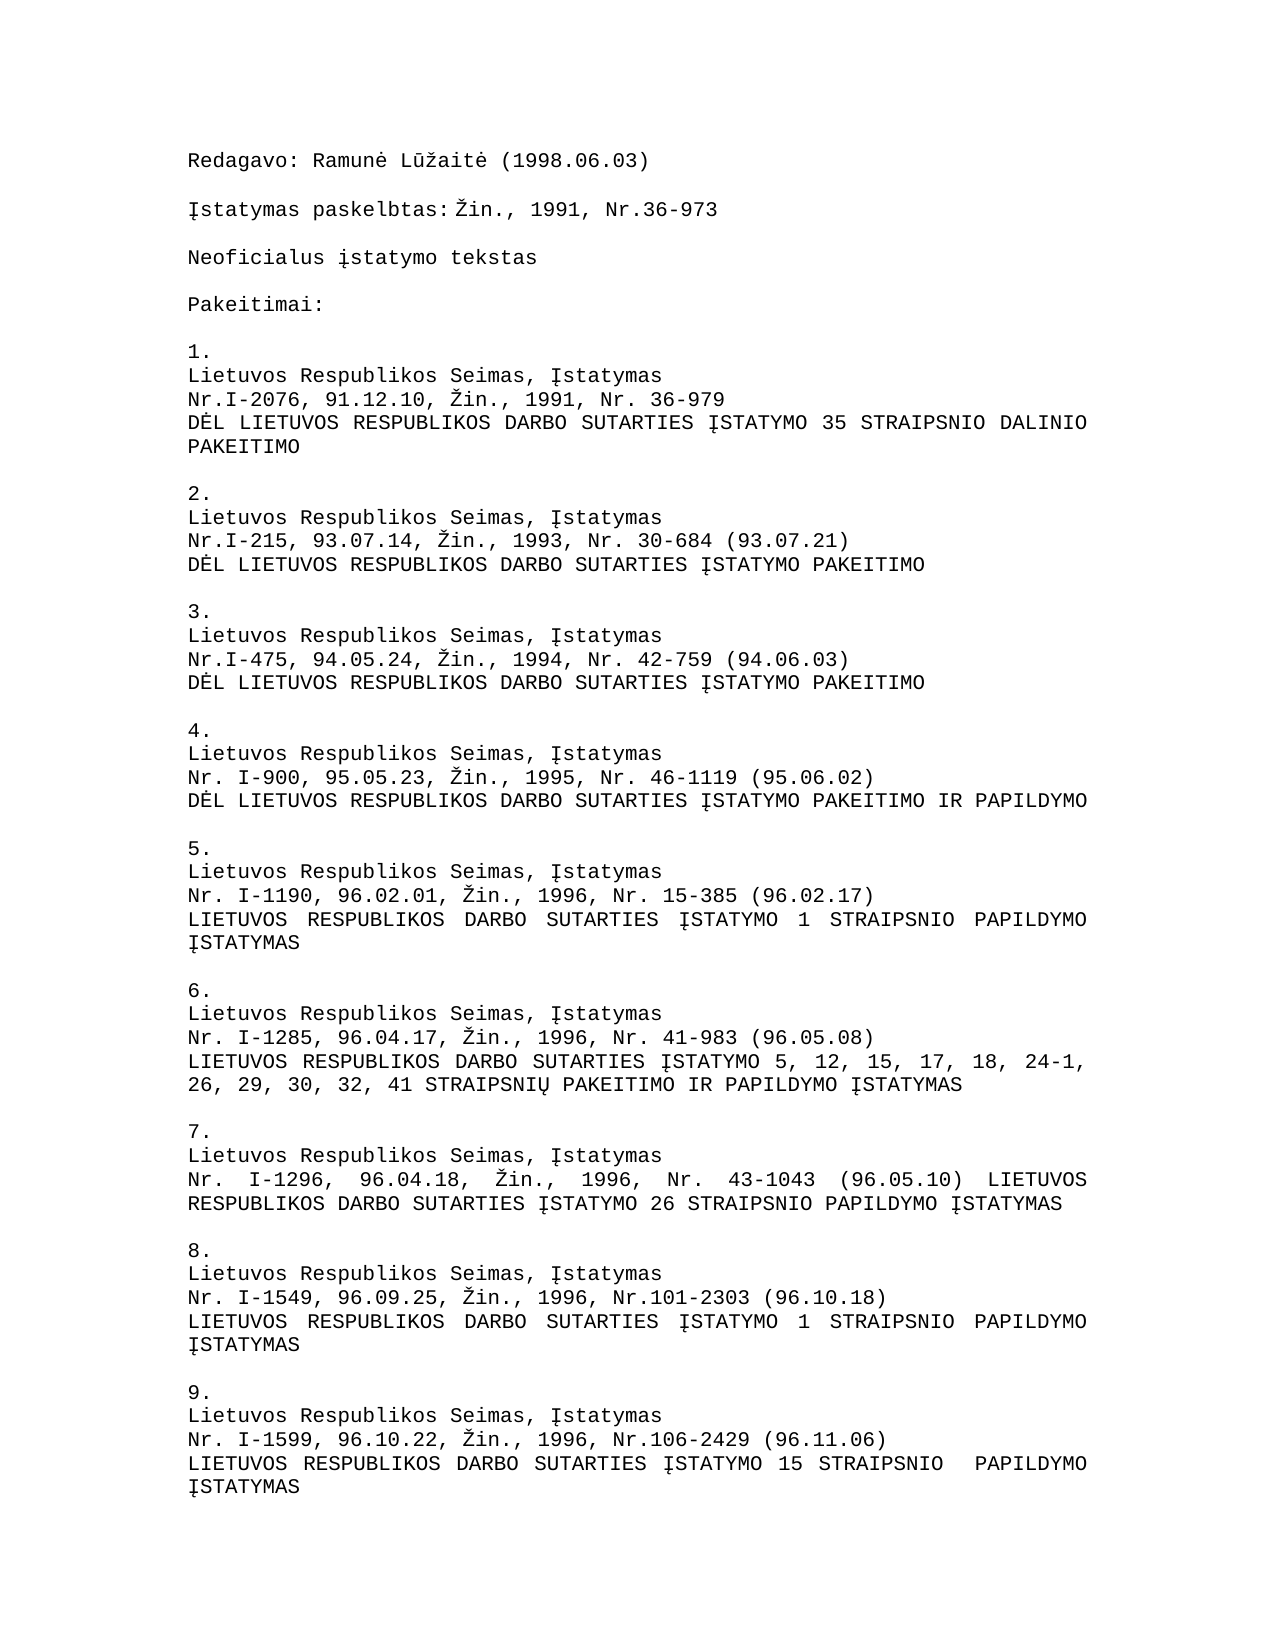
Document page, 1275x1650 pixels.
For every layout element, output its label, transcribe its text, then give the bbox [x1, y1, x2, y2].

text LIETUVOS RESPUBLIKOS DARBO SUTARTIES ĮSTATYMO 15 STRAIPSNIO PAPILDYMO ĮSTATYMAS [187, 1453, 1087, 1500]
text Nr.I-475, 94.05.24, Žin., 1994, Nr. 42-759 (94.06.03) [187, 649, 1087, 672]
text Nr. I-1296, 96.04.18, Žin., 1996, Nr. 43-1043 (96.05.10) LIETUVOS RESPUBLIKOS DARBO SUTARTIES ĮSTATYMO 26 STRAIPSNIO PAPILDYMO ĮSTATYMAS [187, 1169, 1087, 1216]
text Nr. I-1285, 96.04.17, Žin., 1996, Nr. 41-983 (96.05.08) [187, 1027, 1087, 1051]
text DĖL LIETUVOS RESPUBLIKOS DARBO SUTARTIES ĮSTATYMO PAKEITIMO [187, 672, 1087, 696]
text 6. [187, 980, 1087, 1003]
text Lietuvos Respublikos Seimas, Įstatymas [187, 507, 1087, 530]
text Lietuvos Respublikos Seimas, Įstatymas [187, 1145, 1087, 1169]
text LIETUVOS RESPUBLIKOS DARBO SUTARTIES ĮSTATYMO 5, 12, 15, 17, 18, 24-1, 26, 29, 30, 32, 41 STRAIPSNIŲ PAKEITIMO IR PAPILDYMO ĮSTATYMAS [187, 1051, 1087, 1098]
text 5. [187, 838, 1087, 861]
text Lietuvos Respublikos Seimas, Įstatymas [187, 1405, 1087, 1429]
text Lietuvos Respublikos Seimas, Įstatymas [187, 861, 1087, 885]
text Nr. I-1599, 96.10.22, Žin., 1996, Nr.106-2429 (96.11.06) [187, 1429, 1087, 1453]
text 4. [187, 719, 1087, 743]
text Lietuvos Respublikos Seimas, Įstatymas [187, 1263, 1087, 1287]
text Lietuvos Respublikos Seimas, Įstatymas [187, 365, 1087, 388]
text Lietuvos Respublikos Seimas, Įstatymas [187, 743, 1087, 767]
text 1. [187, 341, 1087, 365]
text Neoficialus įstatymo tekstas [187, 247, 1087, 270]
text 2. [187, 483, 1087, 507]
text 9. [187, 1382, 1087, 1405]
text DĖL LIETUVOS RESPUBLIKOS DARBO SUTARTIES ĮSTATYMO PAKEITIMO [187, 554, 1087, 578]
text Nr. I-900, 95.05.23, Žin., 1995, Nr. 46-1119 (95.06.02) [187, 767, 1087, 791]
text Nr. I-1549, 96.09.25, Žin., 1996, Nr.101-2303 (96.10.18) [187, 1287, 1087, 1311]
text Įstatymas paskelbtas: Žin., 1991, Nr.36-973 [187, 197, 1087, 223]
text DĖL LIETUVOS RESPUBLIKOS DARBO SUTARTIES ĮSTATYMO 35 STRAIPSNIO DALINIO PAKEITIMO [187, 412, 1087, 459]
text DĖL LIETUVOS RESPUBLIKOS DARBO SUTARTIES ĮSTATYMO PAKEITIMO IR PAPILDYMO [187, 791, 1087, 814]
text 7. [187, 1122, 1087, 1145]
text LIETUVOS RESPUBLIKOS DARBO SUTARTIES ĮSTATYMO 1 STRAIPSNIO PAPILDYMO ĮSTATYMAS [187, 1311, 1087, 1358]
text Redagavo: Ramunė Lūžaitė (1998.06.03) [187, 150, 1087, 174]
text Pakeitimai: [187, 294, 1087, 318]
text Lietuvos Respublikos Seimas, Įstatymas [187, 625, 1087, 649]
text Nr.I-215, 93.07.14, Žin., 1993, Nr. 30-684 (93.07.21) [187, 530, 1087, 554]
text Lietuvos Respublikos Seimas, Įstatymas [187, 1003, 1087, 1027]
text Nr.I-2076, 91.12.10, Žin., 1991, Nr. 36-979 [187, 388, 1087, 412]
text Nr. I-1190, 96.02.01, Žin., 1996, Nr. 15-385 (96.02.17) [187, 885, 1087, 909]
text LIETUVOS RESPUBLIKOS DARBO SUTARTIES ĮSTATYMO 1 STRAIPSNIO PAPILDYMO ĮSTATYMAS [187, 909, 1087, 956]
text 8. [187, 1240, 1087, 1263]
text 3. [187, 601, 1087, 625]
